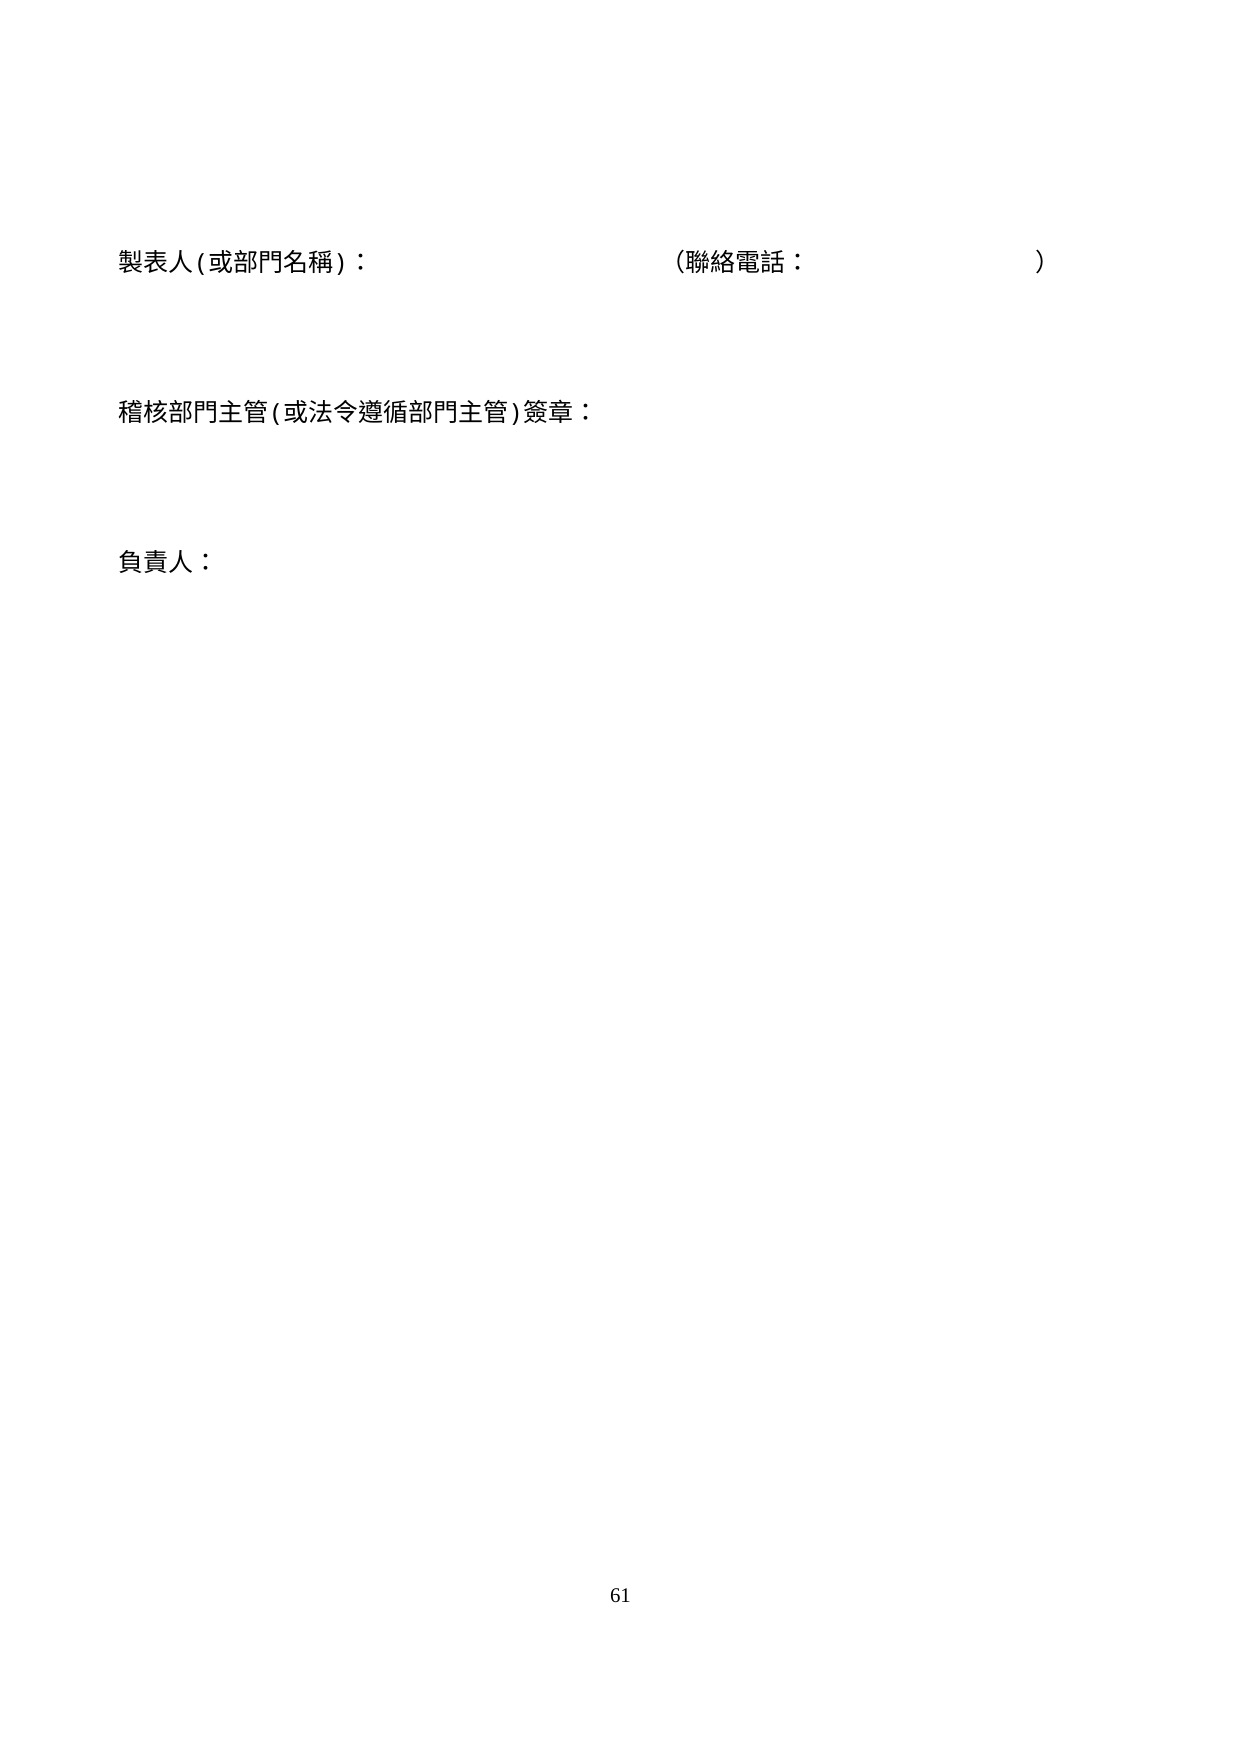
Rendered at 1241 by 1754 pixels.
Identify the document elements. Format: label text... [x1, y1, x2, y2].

text 負責人： [118, 518, 1122, 581]
text 稽核部門主管(或法令遵循部門主管)簽章： [118, 368, 1122, 431]
text 製表人(或部門名稱)： （聯絡電話： ） [118, 218, 1122, 281]
